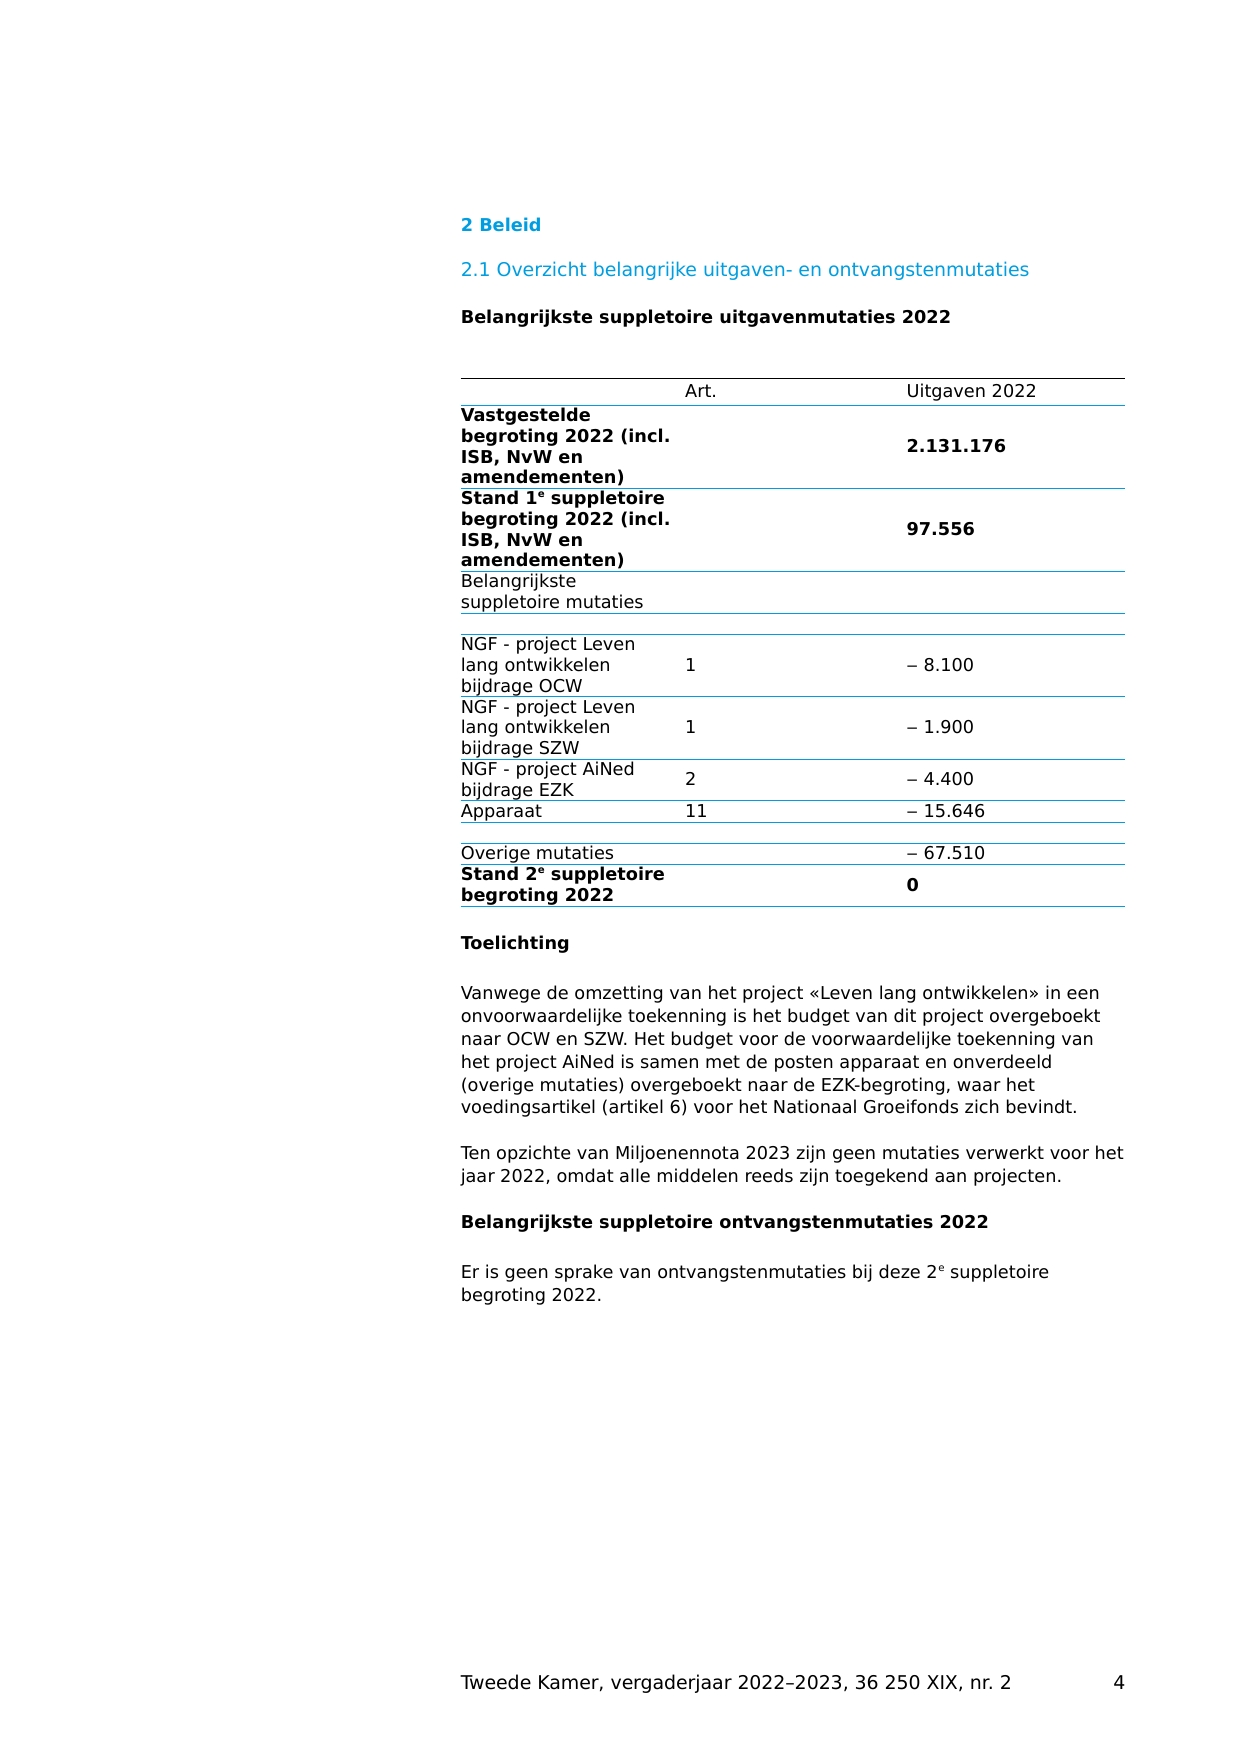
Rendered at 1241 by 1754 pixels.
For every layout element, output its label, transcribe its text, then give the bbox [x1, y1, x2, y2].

table_cell 0 [904, 865, 1125, 906]
table_cell [904, 823, 1125, 843]
table_cell ‒ 1.900 [904, 697, 1125, 758]
table_cell 2 [682, 760, 903, 800]
text Er is geen sprake van ontvangstenmutaties bij deze 2e suppletoire begroting 2022. [461, 1260, 1125, 1306]
text Belangrijkste suppletoire ontvangstenmutaties 2022 [461, 1210, 1125, 1233]
table_cell Overige mutaties [461, 844, 682, 864]
table_cell Stand 1e suppletoire begroting 2022 (incl. ISB, NvW en amendementen) [461, 489, 682, 571]
table_cell ‒ 8.100 [904, 635, 1125, 696]
title 2 Beleid [461, 213, 1125, 236]
table_cell NGF - project Leven lang ontwikkelen bijdrage SZW [461, 697, 682, 758]
text Vanwege de omzetting van het project «Leven lang ontwikkelen» in een onvoorwaardelijke toekenning is het budget van dit project overgeboekt naar OCW en SZW. Het budget voor de voorwaardelijke toekenning van het project AiNed is samen met de posten apparaat en onverdeeld (overige mutaties) overgeboekt naar de EZK-begroting, waar het voedingsartikel (artikel 6) voor het Nationaal Groeifonds zich bevindt. [461, 981, 1125, 1118]
table_cell ‒ 67.510 [904, 844, 1125, 864]
table_cell ‒ 4.400 [904, 760, 1125, 800]
table_cell [461, 823, 682, 843]
table_cell [461, 379, 682, 405]
table_cell 1 [682, 697, 903, 758]
table_cell NGF - project AiNed bijdrage EZK [461, 760, 682, 800]
table_cell 97.556 [904, 489, 1125, 571]
table_cell Art. [682, 379, 903, 405]
table_cell NGF - project Leven lang ontwikkelen bijdrage OCW [461, 635, 682, 696]
table_cell 1 [682, 635, 903, 696]
table_cell 11 [682, 801, 903, 821]
table_cell ‒ 15.646 [904, 801, 1125, 821]
table_cell Apparaat [461, 801, 682, 821]
table_cell [682, 489, 903, 571]
table_cell [682, 865, 903, 906]
text Belangrijkste suppletoire uitgavenmutaties 2022 [461, 305, 1125, 328]
table_cell [904, 572, 1125, 613]
table_cell [682, 572, 903, 613]
table_cell [682, 406, 903, 488]
table_header Tabel 2 Belangrijkste suppletoire uitgavenmutaties 2022 (Tweede suppletoire begroting) (bedragen x € 1.000) [461, 330, 1125, 378]
table_cell Vastgestelde begroting 2022 (incl. ISB, NvW en amendementen) [461, 406, 682, 488]
title 2.1 Overzicht belangrijke uitgaven- en ontvangstenmutaties [461, 259, 1125, 281]
table_cell [682, 844, 903, 864]
table_cell Stand 2e suppletoire begroting 2022 [461, 865, 682, 906]
table_cell [461, 614, 682, 634]
table_cell 2.131.176 [904, 406, 1125, 488]
table_cell Belangrijkste suppletoire mutaties [461, 572, 682, 613]
text Toelichting [461, 931, 1125, 954]
table_cell [682, 823, 903, 843]
table_cell [904, 614, 1125, 634]
table_cell Uitgaven 2022 [904, 379, 1125, 405]
text Ten opzichte van Miljoenennota 2023 zijn geen mutaties verwerkt voor het jaar 2022, omdat alle middelen reeds zijn toegekend aan projecten. [461, 1141, 1125, 1187]
table_cell [682, 614, 903, 634]
